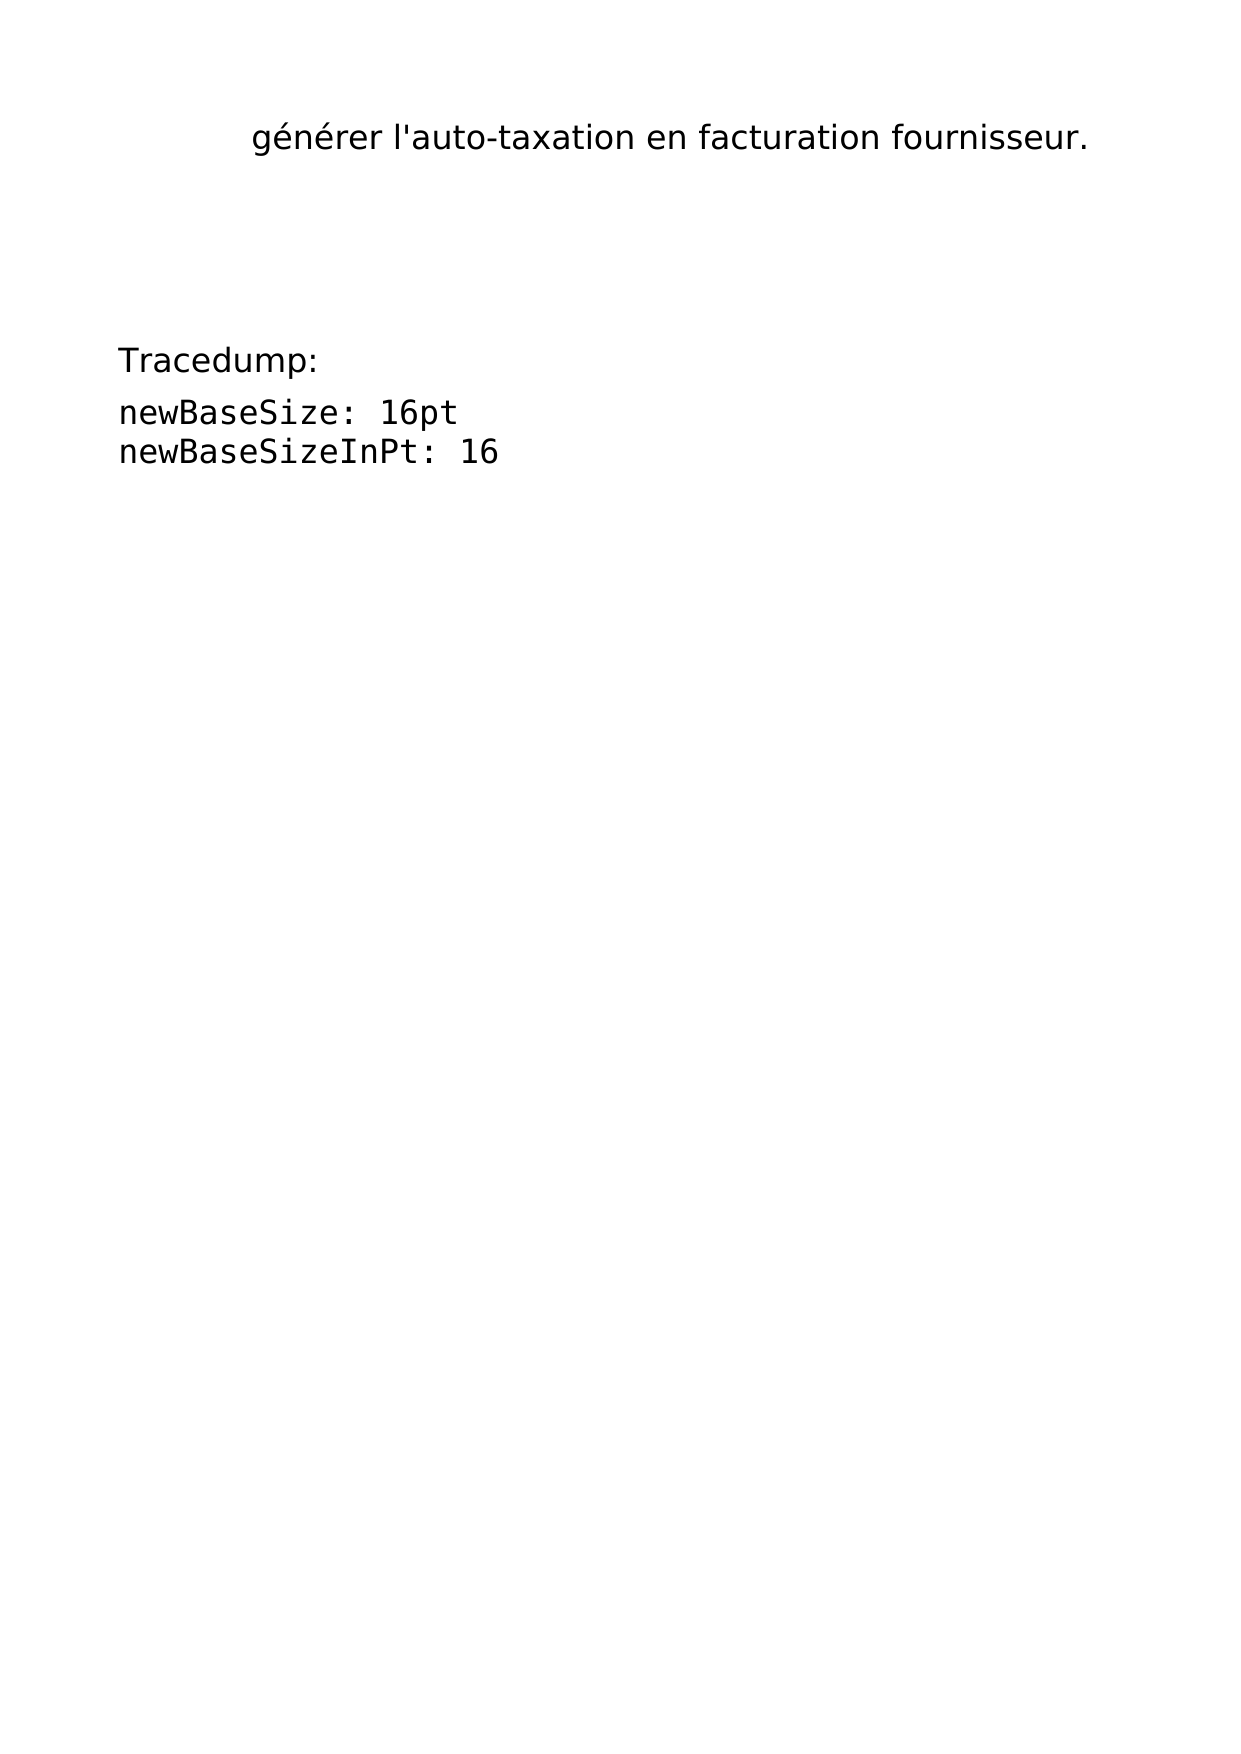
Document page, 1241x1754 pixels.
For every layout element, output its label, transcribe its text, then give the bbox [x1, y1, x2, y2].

text newBaseSize: 16pt newBaseSizeInPt: 16 [118, 393, 1122, 471]
text Tracedump: [118, 303, 1122, 381]
list générer l'auto-taxation en facturation fournisseur. [236, 118, 1122, 273]
